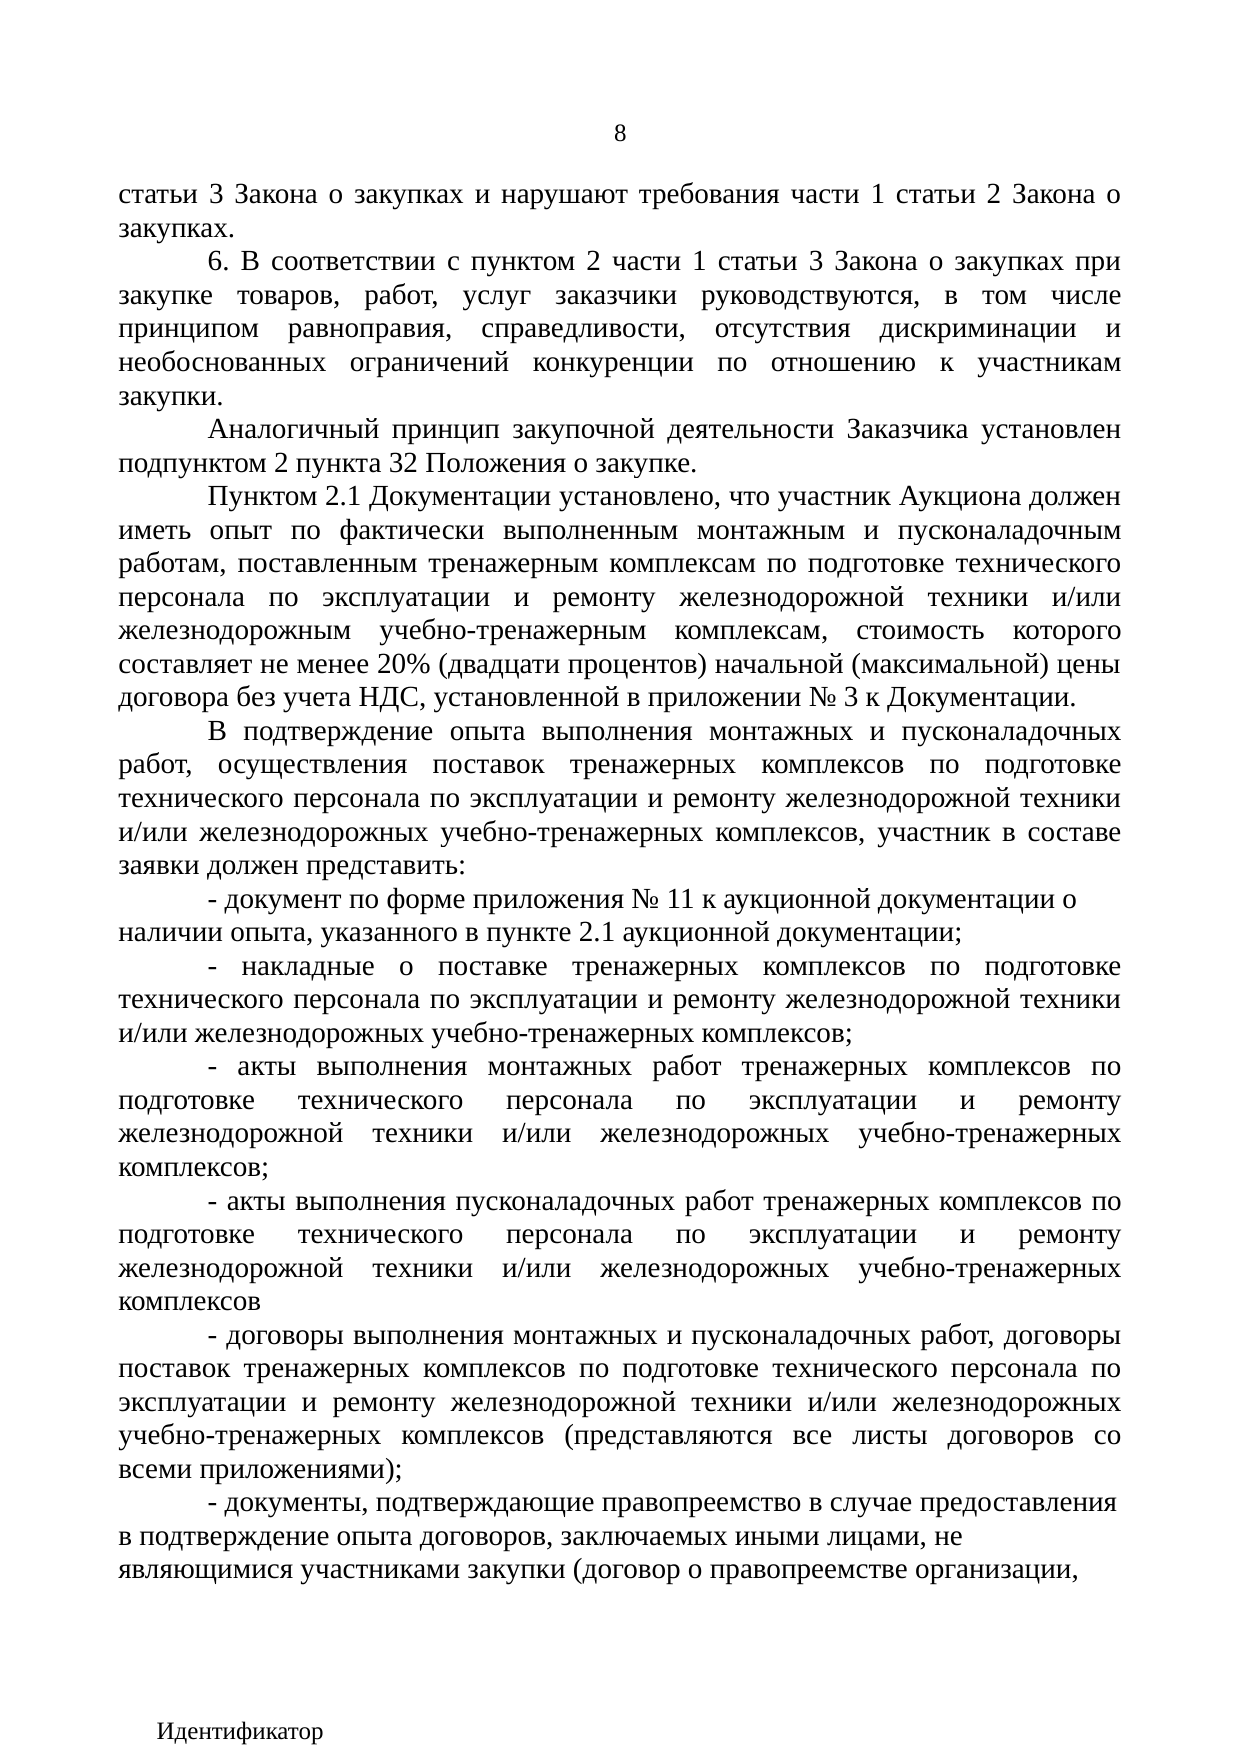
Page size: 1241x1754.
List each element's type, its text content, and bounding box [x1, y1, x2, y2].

text Аналогичный принцип закупочной деятельности Заказчика установлен подпунктом 2 пункта 32 Положения о закупке. [118, 411, 1122, 478]
text - накладные о поставке тренажерных комплексов по подготовке технического персонала по эксплуатации и ремонту железнодорожной техники и/или железнодорожных учебно-тренажерных комплексов; [118, 948, 1122, 1048]
text В подтверждение опыта выполнения монтажных и пусконаладочных работ, осуществления поставок тренажерных комплексов по подготовке технического персонала по эксплуатации и ремонту железнодорожной техники и/или железнодорожных учебно-тренажерных комплексов, участник в составе заявки должен представить: [118, 713, 1122, 881]
text - договоры выполнения монтажных и пусконаладочных работ, договоры поставок тренажерных комплексов по подготовке технического персонала по эксплуатации и ремонту железнодорожной техники и/или железнодорожных учебно-тренажерных комплексов (представляются все листы договоров со всеми приложениями); [118, 1317, 1122, 1484]
text - документы, подтверждающие правопреемство в случае предоставления в подтверждение опыта договоров, заключаемых иными лицами, не являющимися участниками закупки (договор о правопреемстве организации, [118, 1484, 1122, 1585]
text 6. В соответствии с пунктом 2 части 1 статьи 3 Закона о закупках при закупке товаров, работ, услуг заказчики руководствуются, в том числе принципом равноправия, справедливости, отсутствия дискриминации и необоснованных ограничений конкуренции по отношению к участникам закупки. [118, 243, 1122, 411]
text Пунктом 2.1 Документации установлено, что участник Аукциона должен иметь опыт по фактически выполненным монтажным и пусконаладочным работам, поставленным тренажерным комплексам по подготовке технического персонала по эксплуатации и ремонту железнодорожной техники и/или железнодорожным учебно-тренажерным комплексам, стоимость которого составляет не менее 20% (двадцати процентов) начальной (максимальной) цены договора без учета НДС, установленной в приложении № 3 к Документации. [118, 478, 1122, 713]
text - акты выполнения пусконаладочных работ тренажерных комплексов по подготовке технического персонала по эксплуатации и ремонту железнодорожной техники и/или железнодорожных учебно-тренажерных комплексов [118, 1183, 1122, 1317]
text - документ по форме приложения № 11 к аукционной документации о наличии опыта, указанного в пункте 2.1 аукционной документации; [118, 881, 1122, 948]
text - акты выполнения монтажных работ тренажерных комплексов по подготовке технического персонала по эксплуатации и ремонту железнодорожной техники и/или железнодорожных учебно-тренажерных комплексов; [118, 1048, 1122, 1183]
text статьи 3 Закона о закупках и нарушают требования части 1 статьи 2 Закона о закупках. [118, 176, 1122, 243]
